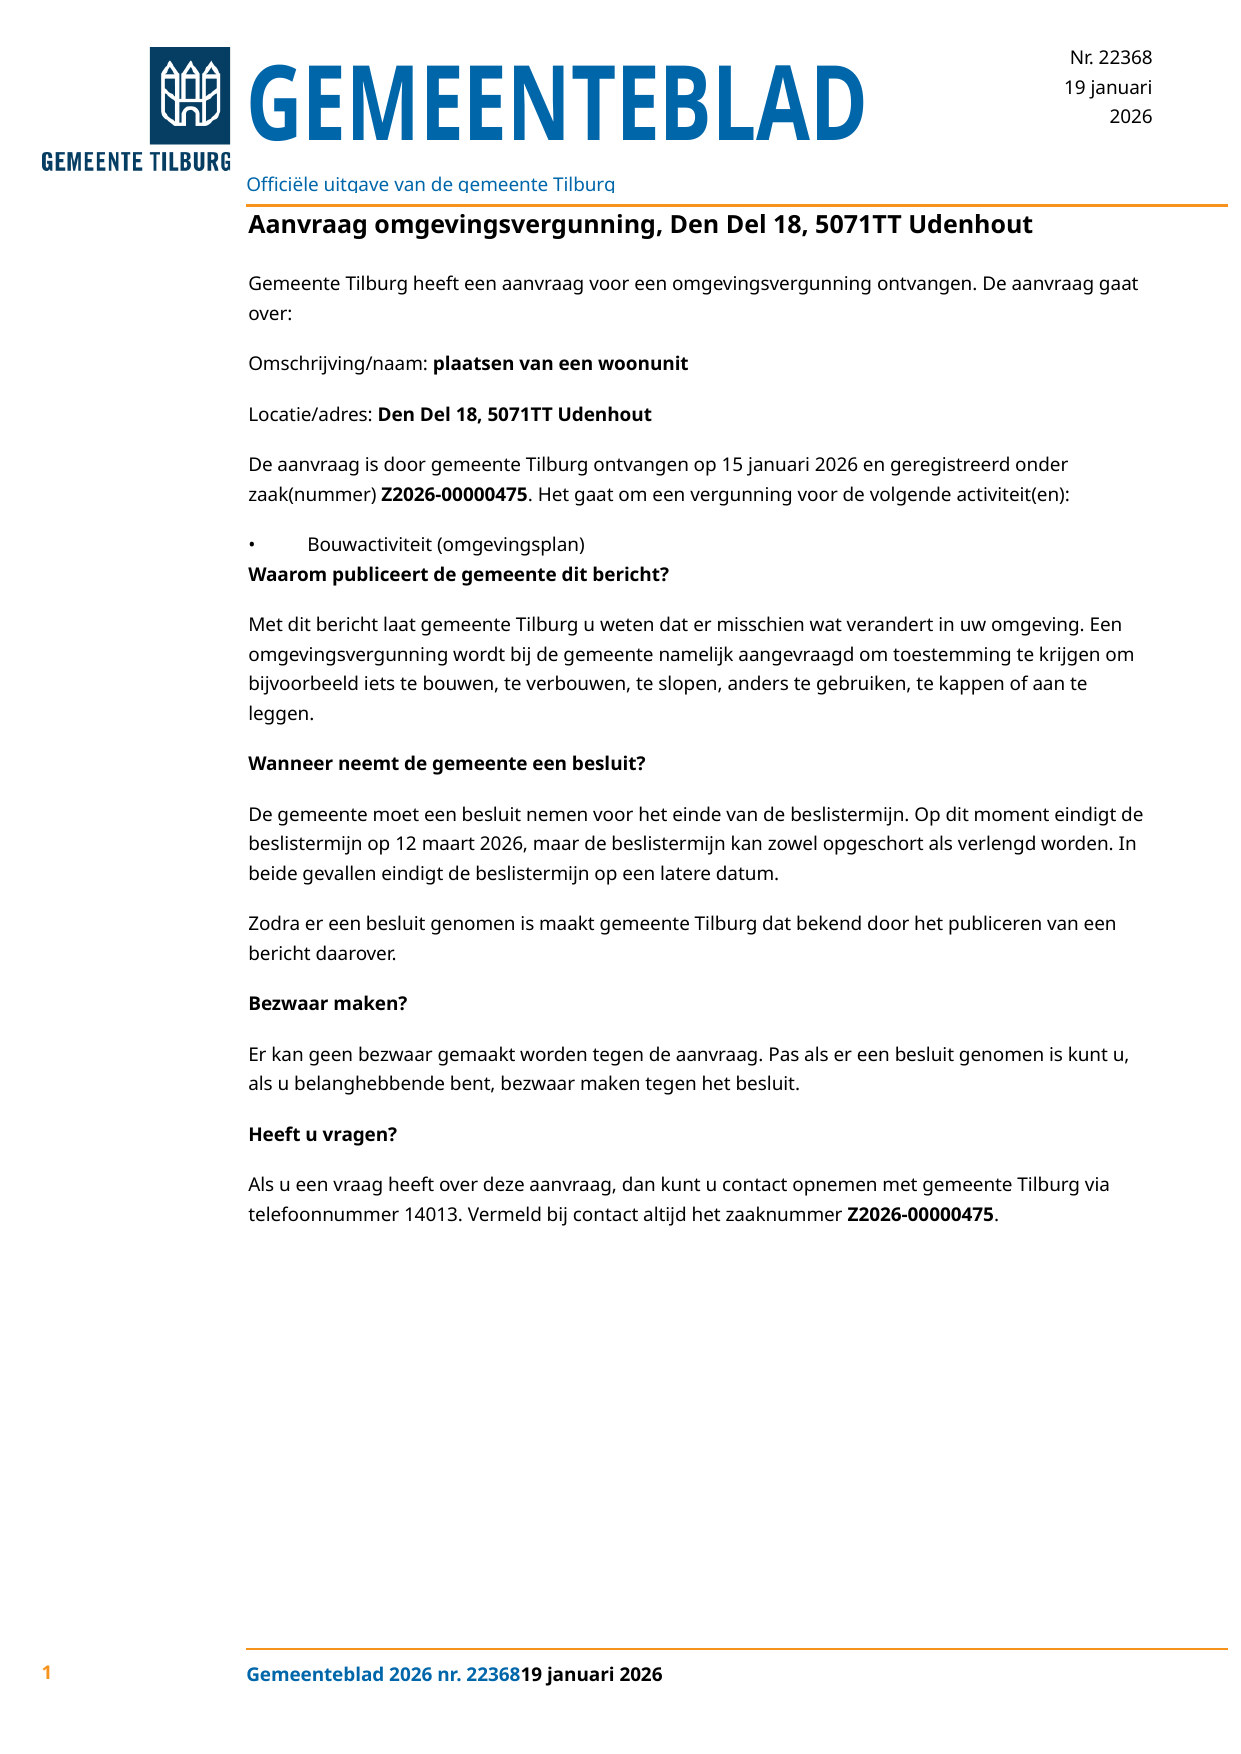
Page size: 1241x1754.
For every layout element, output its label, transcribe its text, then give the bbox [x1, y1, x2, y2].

text De gemeente moet een besluit nemen voor het einde van de beslistermijn. Op dit moment eindigt de beslistermijn op 12 maart 2026, maar de beslistermijn kan zowel opgeschort als verlengd worden. In beide gevallen eindigt de beslistermijn op een latere datum. [248, 801, 1152, 886]
text Met dit bericht laat gemeente Tilburg u weten dat er misschien wat verandert in uw omgeving. Een omgevingsvergunning wordt bij de gemeente namelijk aangevraagd om toestemming te krijgen om bijvoorbeeld iets te bouwen, te verbouwen, te slopen, anders te gebruiken, te kappen of aan te leggen. [248, 611, 1152, 726]
text De aanvraag is door gemeente Tilburg ontvangen op 15 januari 2026 en geregistreerd onder zaak(nummer) Z2026-00000475. Het gaat om een vergunning voor de volgende activiteit(en): [248, 451, 1152, 506]
text Zodra er een besluit genomen is maakt gemeente Tilburg dat bekend door het publiceren van een bericht daarover. [248, 910, 1152, 966]
text Aanvraag omgevingsvergunning, Den Del 18, 5071TT Udenhout [248, 207, 1152, 241]
text Als u een vraag heeft over deze aanvraag, dan kunt u contact opnemen met gemeente Tilburg via telefoonnummer 14013. Vermeld bij contact altijd het zaaknummer Z2026-00000475. [248, 1171, 1152, 1226]
text Locatie/adres: Den Del 18, 5071TT Udenhout [248, 401, 1152, 426]
text Bezwaar maken? [248, 990, 1152, 1016]
text Waarom publiceert de gemeente dit bericht? [248, 561, 1152, 586]
text Heeft u vragen? [248, 1121, 1152, 1146]
picture [41, 47, 231, 172]
text Omschrijving/naam: plaatsen van een woonunit [248, 350, 1152, 376]
text Er kan geen bezwaar gemaakt worden tegen de aanvraag. Pas als er een besluit genomen is kunt u, als u belanghebbende bent, bezwaar maken tegen het besluit. [248, 1041, 1152, 1096]
text Wanneer neemt de gemeente een besluit? [248, 750, 1152, 776]
list Bouwactiviteit (omgevingsplan) [248, 531, 1152, 557]
text Gemeente Tilburg heeft een aanvraag voor een omgevingsvergunning ontvangen. De aanvraag gaat over: [248, 270, 1152, 326]
